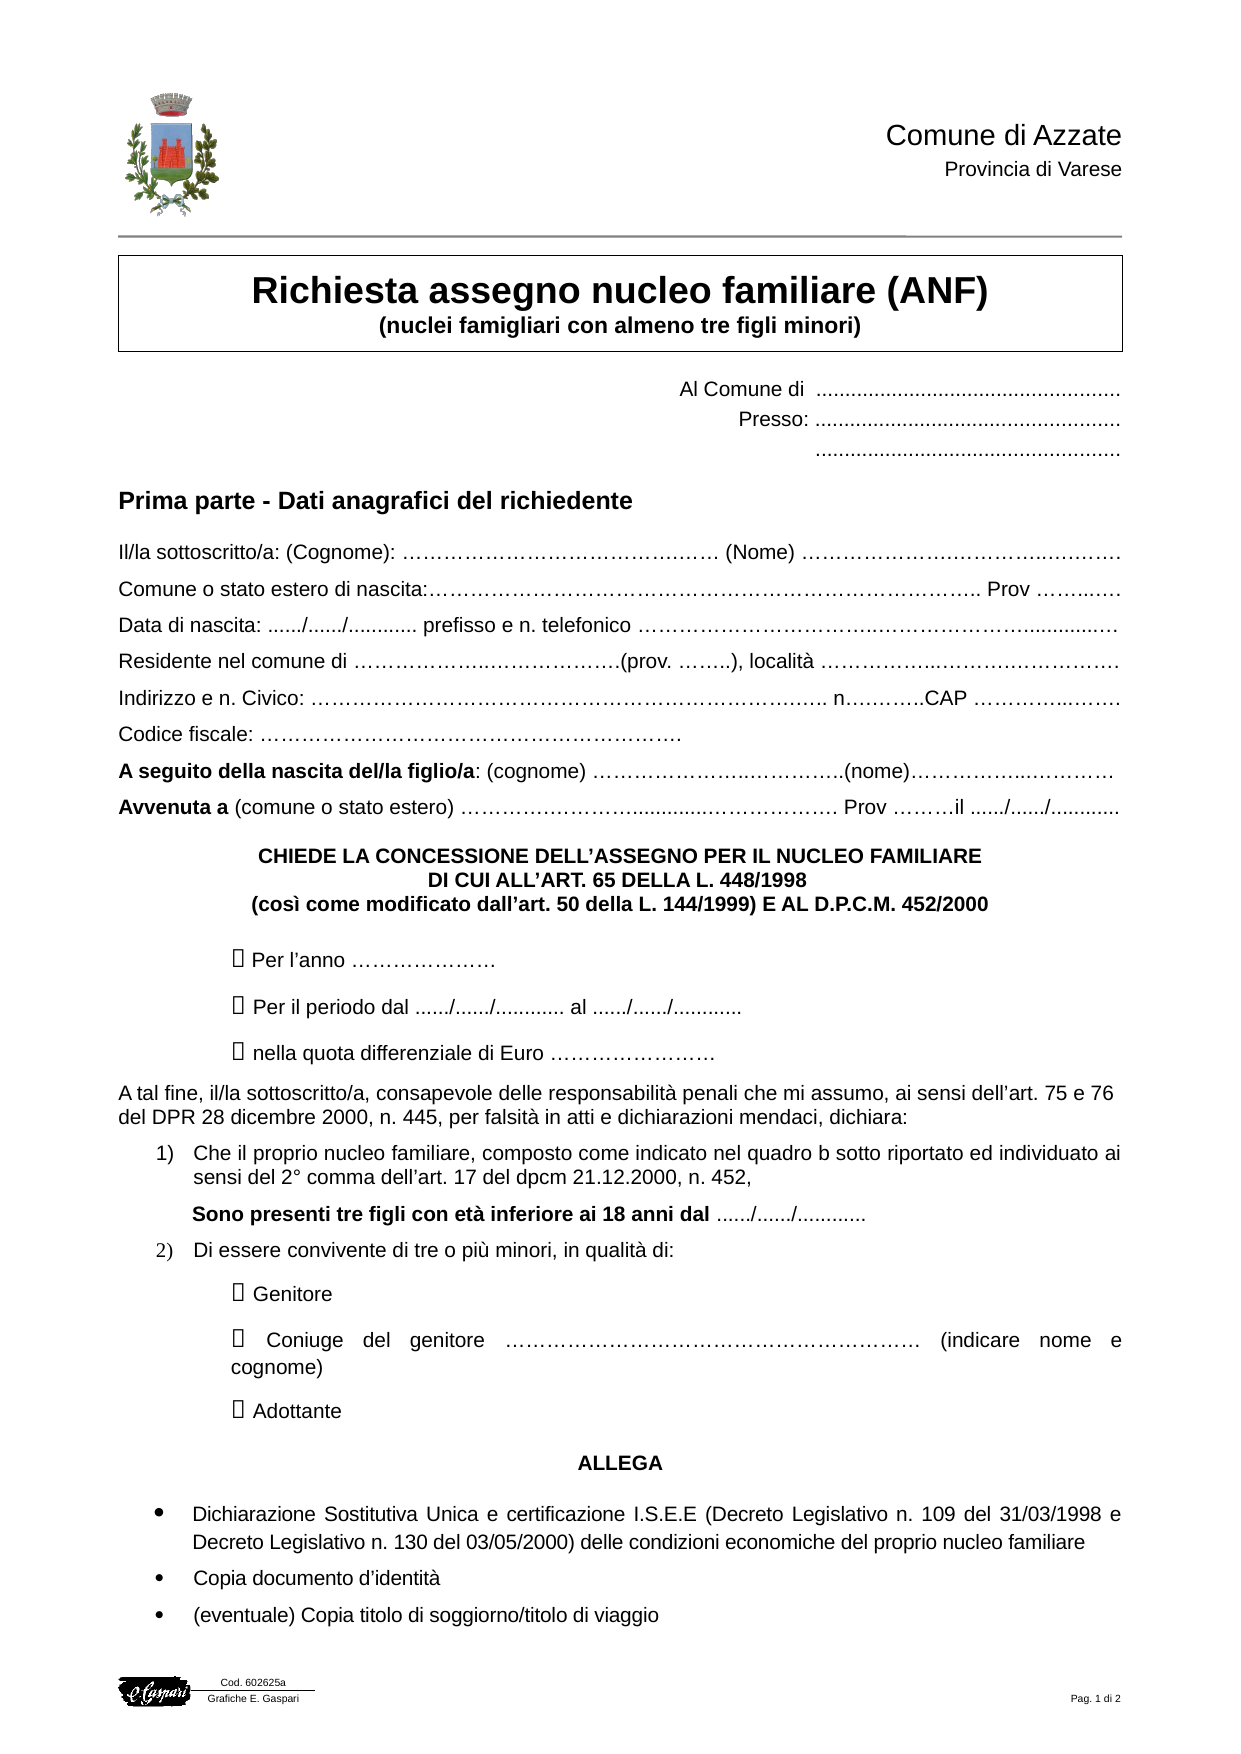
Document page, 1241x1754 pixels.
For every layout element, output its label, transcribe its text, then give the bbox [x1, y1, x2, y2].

text  Per l’anno ………………… [231, 941, 1122, 975]
text Codice fiscale: ……………………………………………………. [118, 722, 1122, 746]
text  Per il periodo dal ....../....../............ al ....../....../............ [231, 987, 1122, 1022]
text Comune di Azzate [224, 118, 1122, 152]
text Avvenuta a (comune o stato estero) ………….………….............………………. Prov ………il ....../....../............ [118, 795, 1122, 819]
text  Coniuge del genitore …………………………………………………… (indicare nome e cognome) [231, 1321, 1122, 1379]
text DI CUI ALL’ART. 65 DELLA L. 448/1998 [118, 868, 1122, 892]
text Sono presenti tre figli con età inferiore ai 18 anni dal ....../....../............ [192, 1201, 1122, 1225]
list Di essere convivente di tre o più minori, in qualità di: [156, 1238, 1122, 1262]
text  Genitore [231, 1274, 1122, 1309]
text  Adottante [231, 1392, 1122, 1426]
text A seguito della nascita del/la figlio/a: (cognome) …………………..…………..(nome)……………...………… [118, 759, 1122, 783]
text  nella quota differenziale di Euro …………………… [231, 1034, 1122, 1068]
picture [117, 1675, 191, 1707]
text Indirizzo e n. Civico: …………………………………………………………….….. n….……..CAP …………...……. [118, 686, 1122, 710]
text Al Comune di [679, 377, 1122, 401]
text Data di nascita: ....../....../............ prefisso e n. telefonico ……………………………..………………….............… [118, 613, 1122, 637]
text A tal fine, il/la sottoscritto/a, consapevole delle responsabilità penali che mi assumo, ai sensi dell’art. 75 e 76 del DPR 28 dicembre 2000, n. 445, per falsità in atti e dichiarazioni mendaci, dichiara: [118, 1081, 1122, 1128]
text Residente nel comune di ………………..……………….(prov. ……..), località ……………...……….……………. [118, 649, 1122, 673]
list (eventuale) Copia titolo di soggiorno/titolo di viaggio [156, 1603, 1122, 1627]
text Prima parte - Dati anagrafici del richiedente [118, 486, 1122, 515]
text Provincia di Varese [224, 157, 1122, 181]
text Presso: [738, 407, 1122, 431]
text Comune o stato estero di nascita:…………………………………………………………………….. Prov ……...…. [118, 576, 1122, 600]
subtitle CHIEDE LA CONCESSIONE DELL’ASSEGNO PER IL NUCLEO FAMILIARE [118, 844, 1122, 868]
text Il/la sottoscritto/a: (Cognome): ………………………………….…… (Nome) ………………….…………..….……. [118, 540, 1122, 564]
text ALLEGA [118, 1451, 1122, 1475]
picture [122, 87, 224, 219]
list Dichiarazione Sostitutiva Unica e certificazione I.S.E.E (Decreto Legislativo n. 109 del 31/03/1998 e Decreto Legislativo n. 130 del 03/05/2000) delle condizioni economiche del proprio nucleo familiare [154, 1502, 1122, 1553]
list Copia documento d’identità [156, 1566, 1122, 1590]
text (così come modificato dall’art. 50 della L. 144/1999) E AL D.P.C.M. 452/2000 [118, 892, 1122, 916]
table_header Richiesta assegno nucleo familiare (ANF) (nuclei famigliari con almeno tre figli minori) [119, 256, 1122, 351]
list Che il proprio nucleo familiare, composto come indicato nel quadro b sotto riportato ed individuato ai sensi del 2° comma dell’art. 17 del dpcm 21.12.2000, n. 452, [156, 1141, 1122, 1189]
